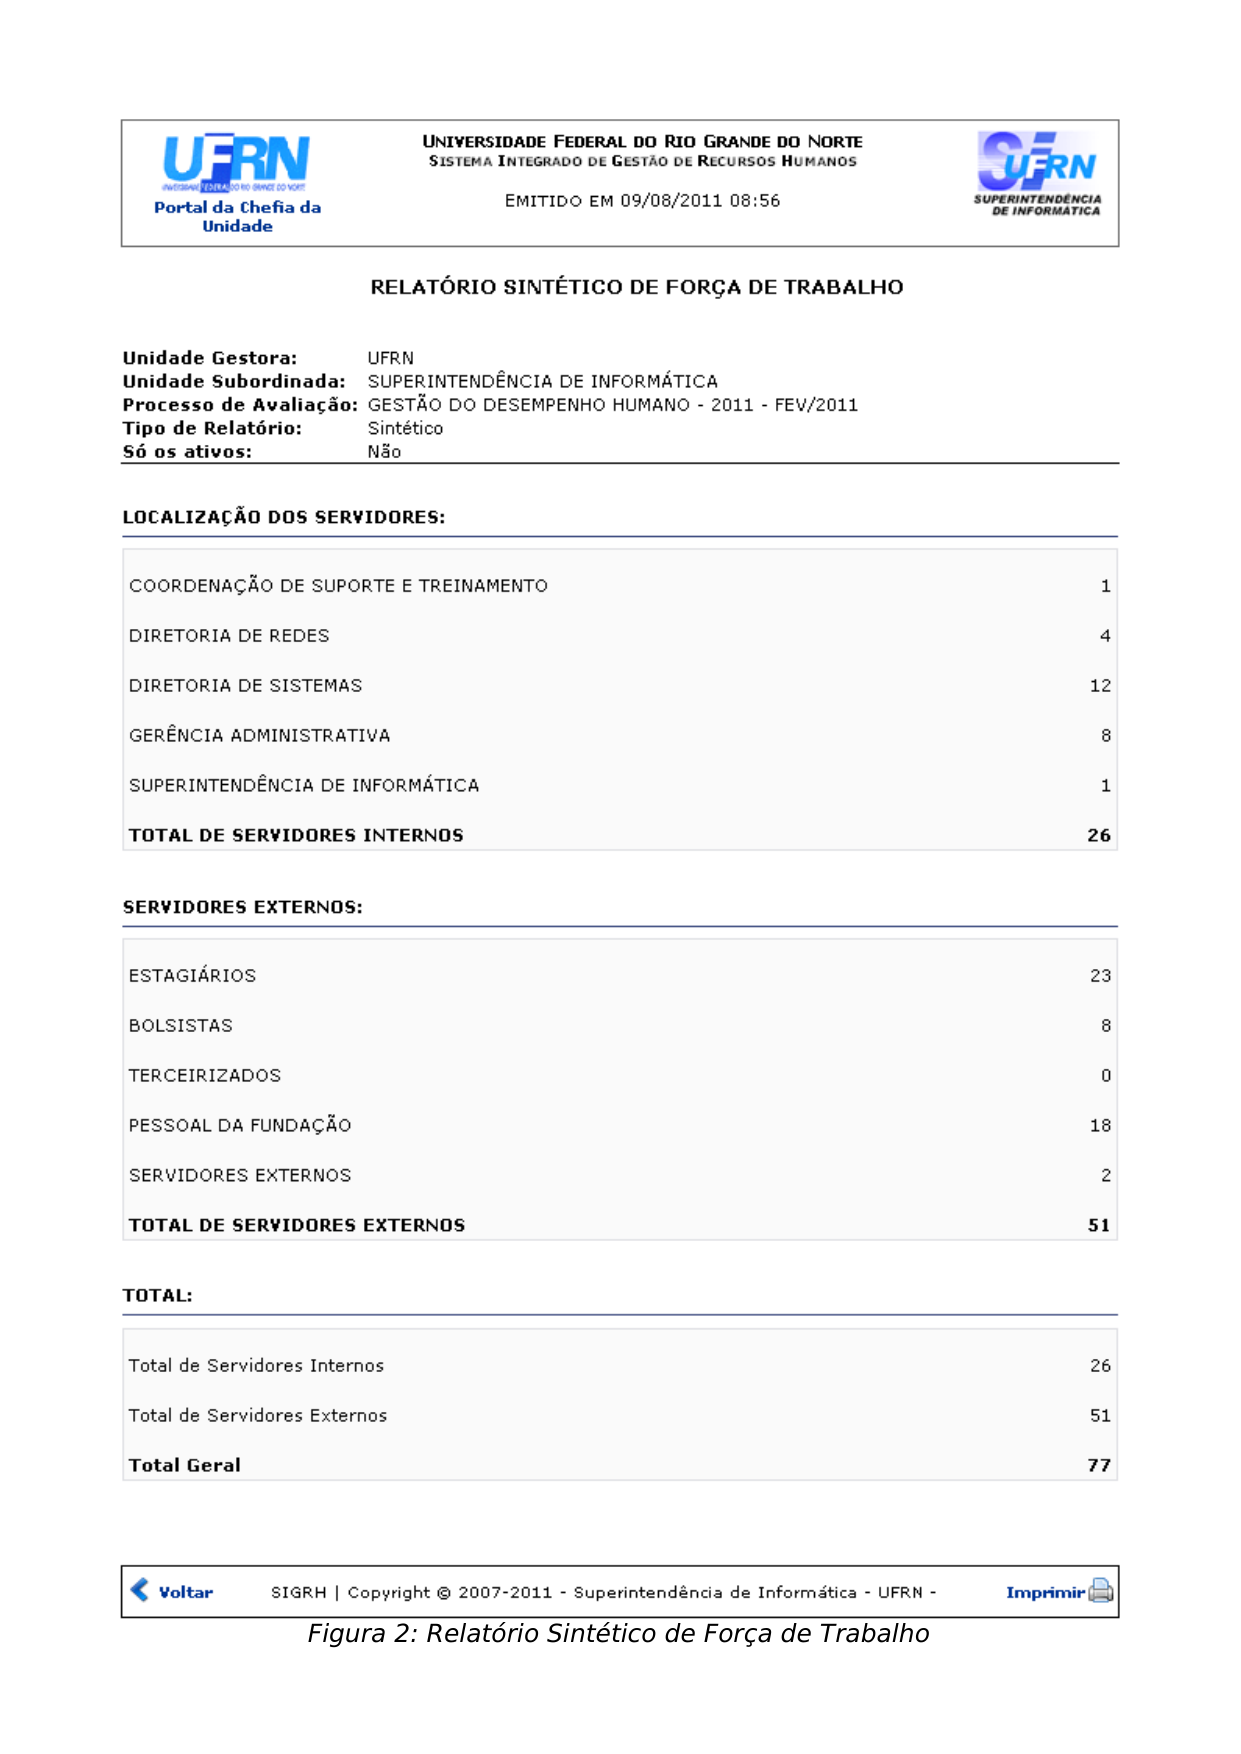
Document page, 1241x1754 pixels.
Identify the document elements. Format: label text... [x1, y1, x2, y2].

picture [118, 118, 1123, 1620]
text Figura 2: Relatório Sintético de Força de Trabalho [118, 1620, 1122, 1648]
